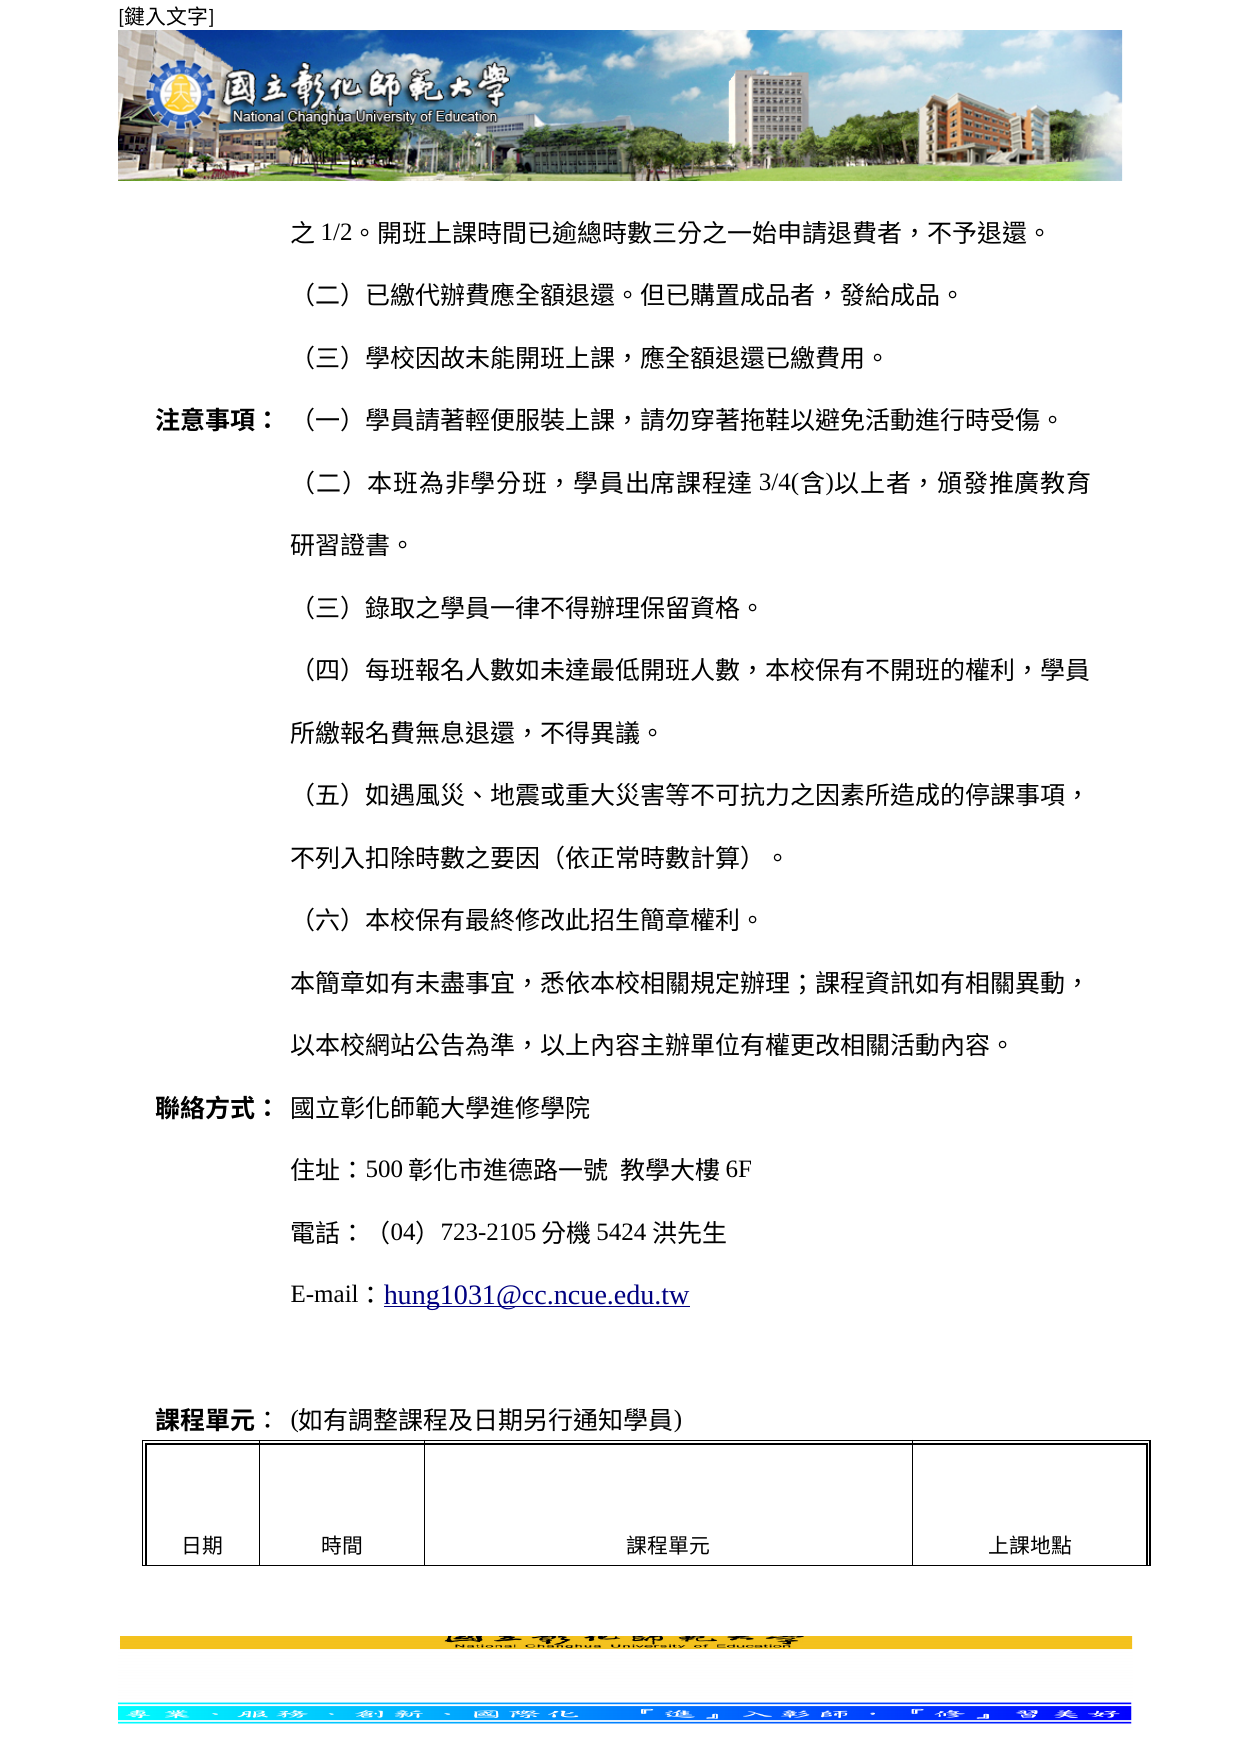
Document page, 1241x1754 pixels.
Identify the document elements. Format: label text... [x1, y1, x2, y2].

table_cell 國立彰化師範大學進修學院 住址：500彰化市進德路一號 教學大樓6F 電話：（04）723-2105分機5424 洪先生 E-mail：hung1031@cc.ncue.edu.tw [279, 1065, 1102, 1315]
table_cell [1091, 1315, 1102, 1377]
table_header 課程單元 [425, 1445, 912, 1565]
table_cell [138, 1315, 279, 1377]
table_cell 之1/2。開班上課時間已逾總時數三分之一始申請退費者，不予退還。 （二）已繳代辦費應全額退還。但已購置成品者，發給成品。 （三）學校因故未能開班上課，應全額退還已繳費用。 [279, 190, 1102, 377]
table_cell [279, 1315, 290, 1377]
table_header 時間 [260, 1445, 424, 1565]
table_cell （一）學員請著輕便服裝上課，請勿穿著拖鞋以避免活動進行時受傷。 （二）本班為非學分班，學員出席課程達3/4(含)以上者，頒發推廣教育研習證書。 （三）錄取之學員一律不得辦理保留資格。 （四）每班報名人數如未達最低開班人數，本校保有不開班的權利，學員 所繳報名費無息退還，不得異議。 （五）如遇風災、地震或重大災害等不可抗力之因素所造成的停課事項， 不列入扣除時數之要因（依正常時數計算）。 （六）本校保有最終修改此招生簡章權利。 本簡章如有未盡事宜，悉依本校相關規定辦理；課程資訊如有相關異動，以本校網站公告為準，以上內容主辦單位有權更改相關活動內容。 [279, 377, 1102, 1065]
table_cell 聯絡方式： [138, 1065, 279, 1315]
table_cell 注意事項： [138, 377, 279, 1065]
table_cell (如有調整課程及日期另行通知學員) [279, 1377, 1102, 1440]
table_header 上課地點 [913, 1445, 1146, 1565]
table_cell 課程單元： [138, 1377, 279, 1440]
table_header 日期 [147, 1445, 259, 1565]
table_cell [138, 190, 279, 377]
